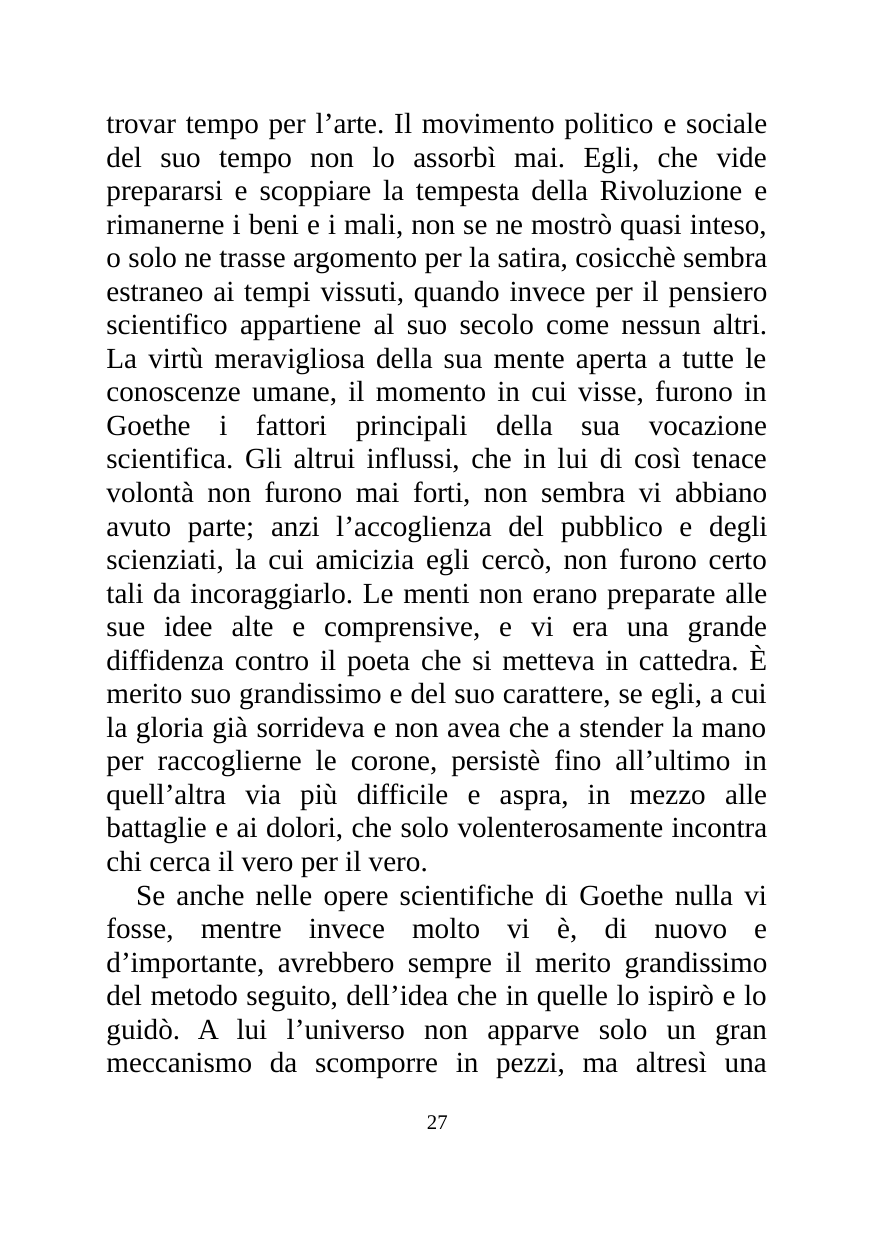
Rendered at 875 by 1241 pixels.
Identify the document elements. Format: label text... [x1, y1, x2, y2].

text trovar tempo per l’arte. Il movimento politico e sociale del suo tempo non lo assorbì mai. Egli, che vide prepararsi e scoppiare la tempesta della Rivoluzione e rimanerne i beni e i mali, non se ne mostrò quasi inteso, o solo ne trasse argomento per la satira, cosicchè sembra estraneo ai tempi vissuti, quando invece per il pensiero scientifico appartiene al suo secolo come nessun altri. La virtù meravigliosa della sua mente aperta a tutte le conoscenze umane, il momento in cui visse, furono in Goethe i fattori principali della sua vocazione scientifica. Gli altrui influssi, che in lui di così tenace volontà non furono mai forti, non sembra vi abbiano avuto parte; anzi l’accoglienza del pubblico e degli scienziati, la cui amicizia egli cercò, non furono certo tali da incoraggiarlo. Le menti non erano preparate alle sue idee alte e comprensive, e vi era una grande diffidenza contro il poeta che si metteva in cattedra. È merito suo grandissimo e del suo carattere, se egli, a cui la gloria già sorrideva e non avea che a stender la mano per raccoglierne le corone, persistè fino all’ultimo in quell’altra via più difficile e aspra, in mezzo alle battaglie e ai dolori, che solo volenterosamente incontra chi cerca il vero per il vero. [106, 106, 768, 878]
text Se anche nelle opere scientifiche di Goethe nulla vi fosse, mentre invece molto vi è, di nuovo e d’importante, avrebbero sempre il merito grandissimo del metodo seguito, dell’idea che in quelle lo ispirò e lo guidò. A lui l’universo non apparve solo un gran meccanismo da scomporre in pezzi, ma altresì una [106, 878, 768, 1079]
